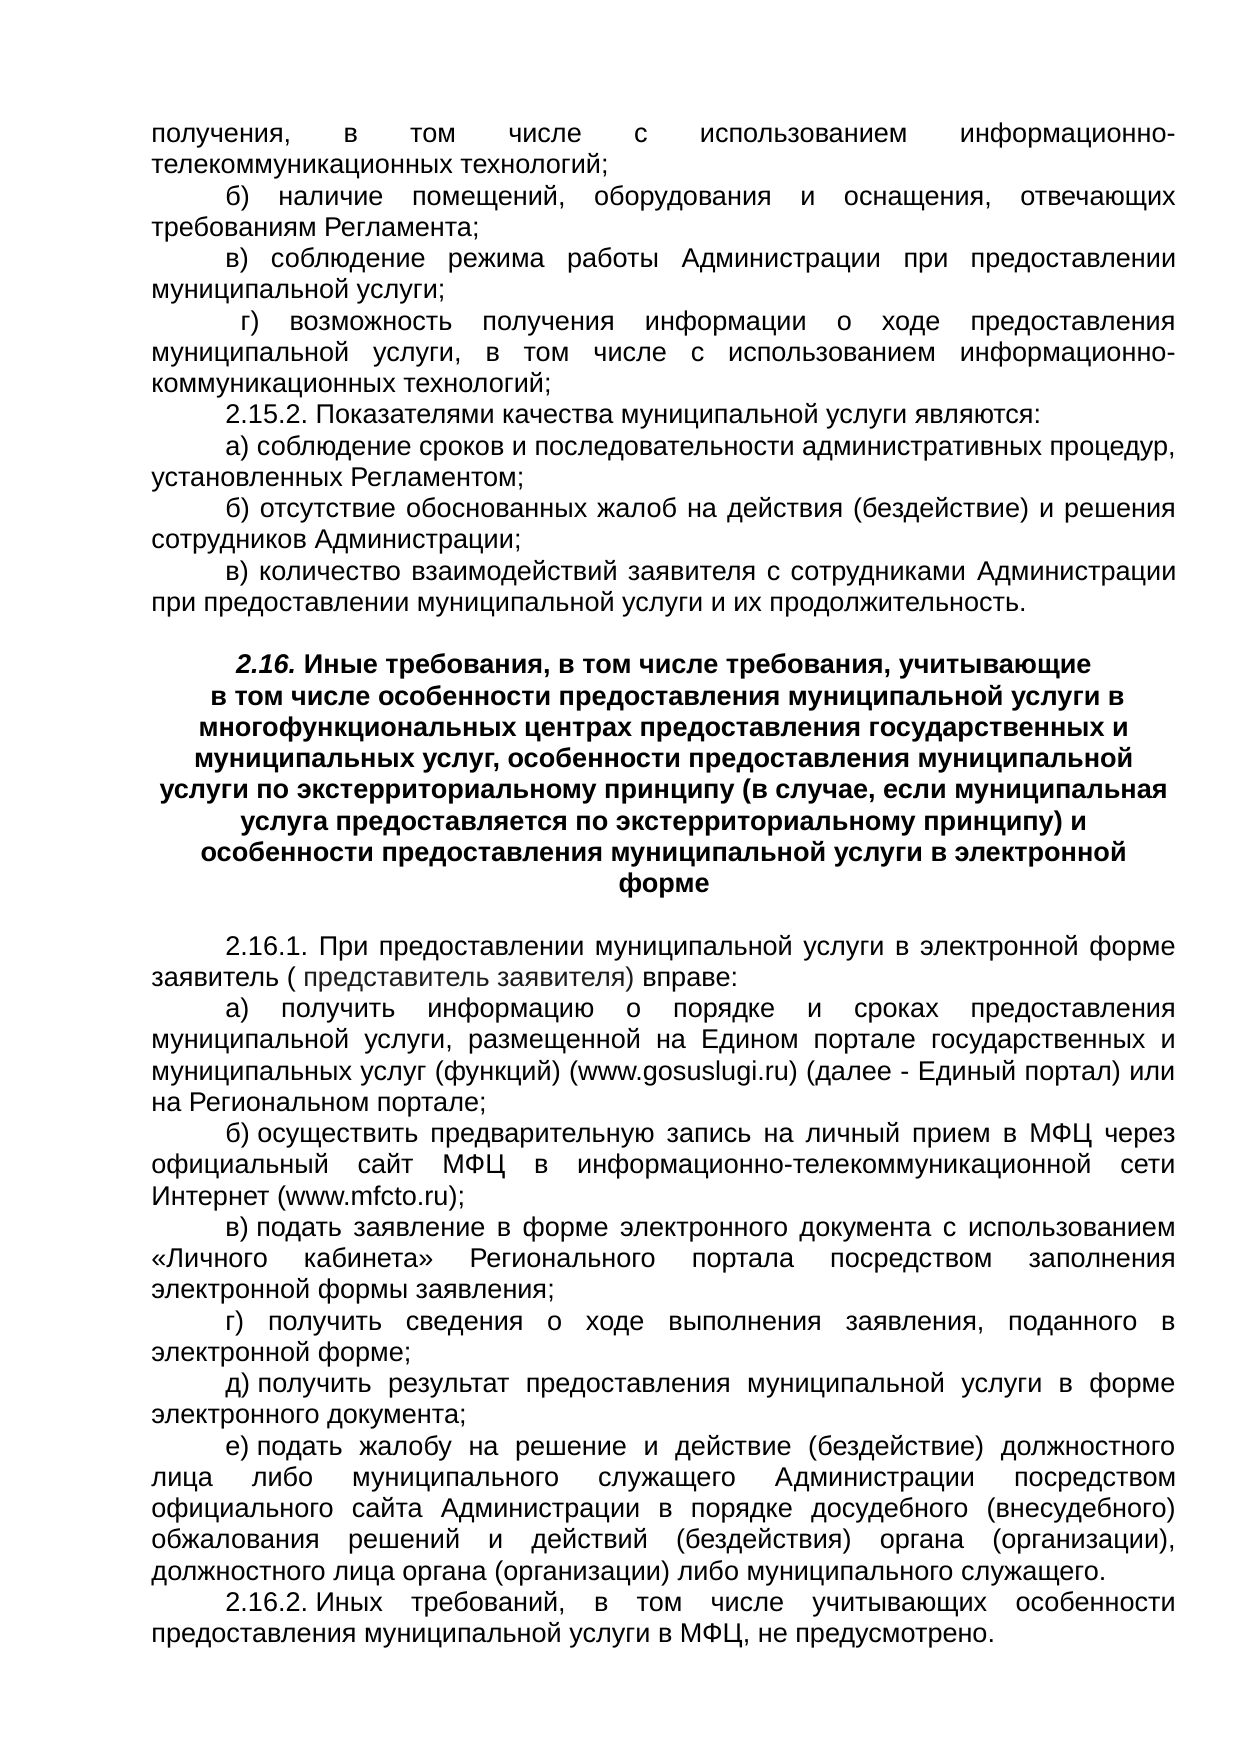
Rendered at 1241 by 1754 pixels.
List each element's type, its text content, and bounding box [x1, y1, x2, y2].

text б) наличие помещений, оборудования и оснащения, отвечающих требованиям Регламента; [151, 180, 1176, 242]
text б) осуществить предварительную запись на личный прием в МФЦ через официальный сайт МФЦ в информационно-телекоммуникационной сети Интернет (www.mfcto.ru); [151, 1117, 1176, 1211]
text 2.15.2. Показателями качества муниципальной услуги являются: [151, 398, 1176, 430]
text в) количество взаимодействий заявителя с сотрудниками Администрации при предоставлении муниципальной услуги и их продолжительность. [151, 555, 1176, 617]
text в том числе особенности предоставления муниципальной услуги в многофункциональных центрах предоставления государственных и муниципальных услуг, особенности предоставления муниципальной услуги по экстерриториальному принципу (в случае, если муниципальная услуга предоставляется по экстерриториальному принципу) и особенности предоставления муниципальной услуги в электронной форме [151, 680, 1176, 898]
text в) подать заявление в форме электронного документа с использованием «Личного кабинета» Регионального портала посредством заполнения электронной формы заявления; [151, 1211, 1176, 1305]
text е) подать жалобу на решение и действие (бездействие) должностного лица либо муниципального служащего Администрации посредством официального сайта Администрации в порядке досудебного (внесудебного) обжалования решений и действий (бездействия) органа (организации), должностного лица органа (организации) либо муниципального служащего. [151, 1430, 1176, 1586]
text б) отсутствие обоснованных жалоб на действия (бездействие) и решения сотрудников Администрации; [151, 492, 1176, 555]
text 2.16. Иные требования, в том числе требования, учитывающие [151, 648, 1176, 680]
text г) получить сведения о ходе выполнения заявления, поданного в электронной форме; [151, 1305, 1176, 1367]
text 2.16.2. Иных требований, в том числе учитывающих особенности предоставления муниципальной услуги в МФЦ, не предусмотрено. [151, 1586, 1176, 1648]
text 2.16.1. При предоставлении муниципальной услуги в электронной форме заявитель ( представитель заявителя) вправе: [151, 930, 1176, 992]
text в) соблюдение режима работы Администрации при предоставлении муниципальной услуги; [151, 242, 1176, 305]
text а) получить информацию о порядке и сроках предоставления муниципальной услуги, размещенной на Едином портале государственных и муниципальных услуг (функций) (www.gosuslugi.ru) (далее - Единый портал) или на Региональном портале; [151, 992, 1176, 1117]
text а) соблюдение сроков и последовательности административных процедур, установленных Регламентом; [151, 430, 1176, 492]
text г) возможность получения информации о ходе предоставления муниципальной услуги, в том числе с использованием информационно-коммуникационных технологий; [151, 305, 1176, 398]
text д) получить результат предоставления муниципальной услуги в форме электронного документа; [151, 1367, 1176, 1430]
text получения, в том числе с использованием информационно-телекоммуникационных технологий; [151, 117, 1176, 180]
